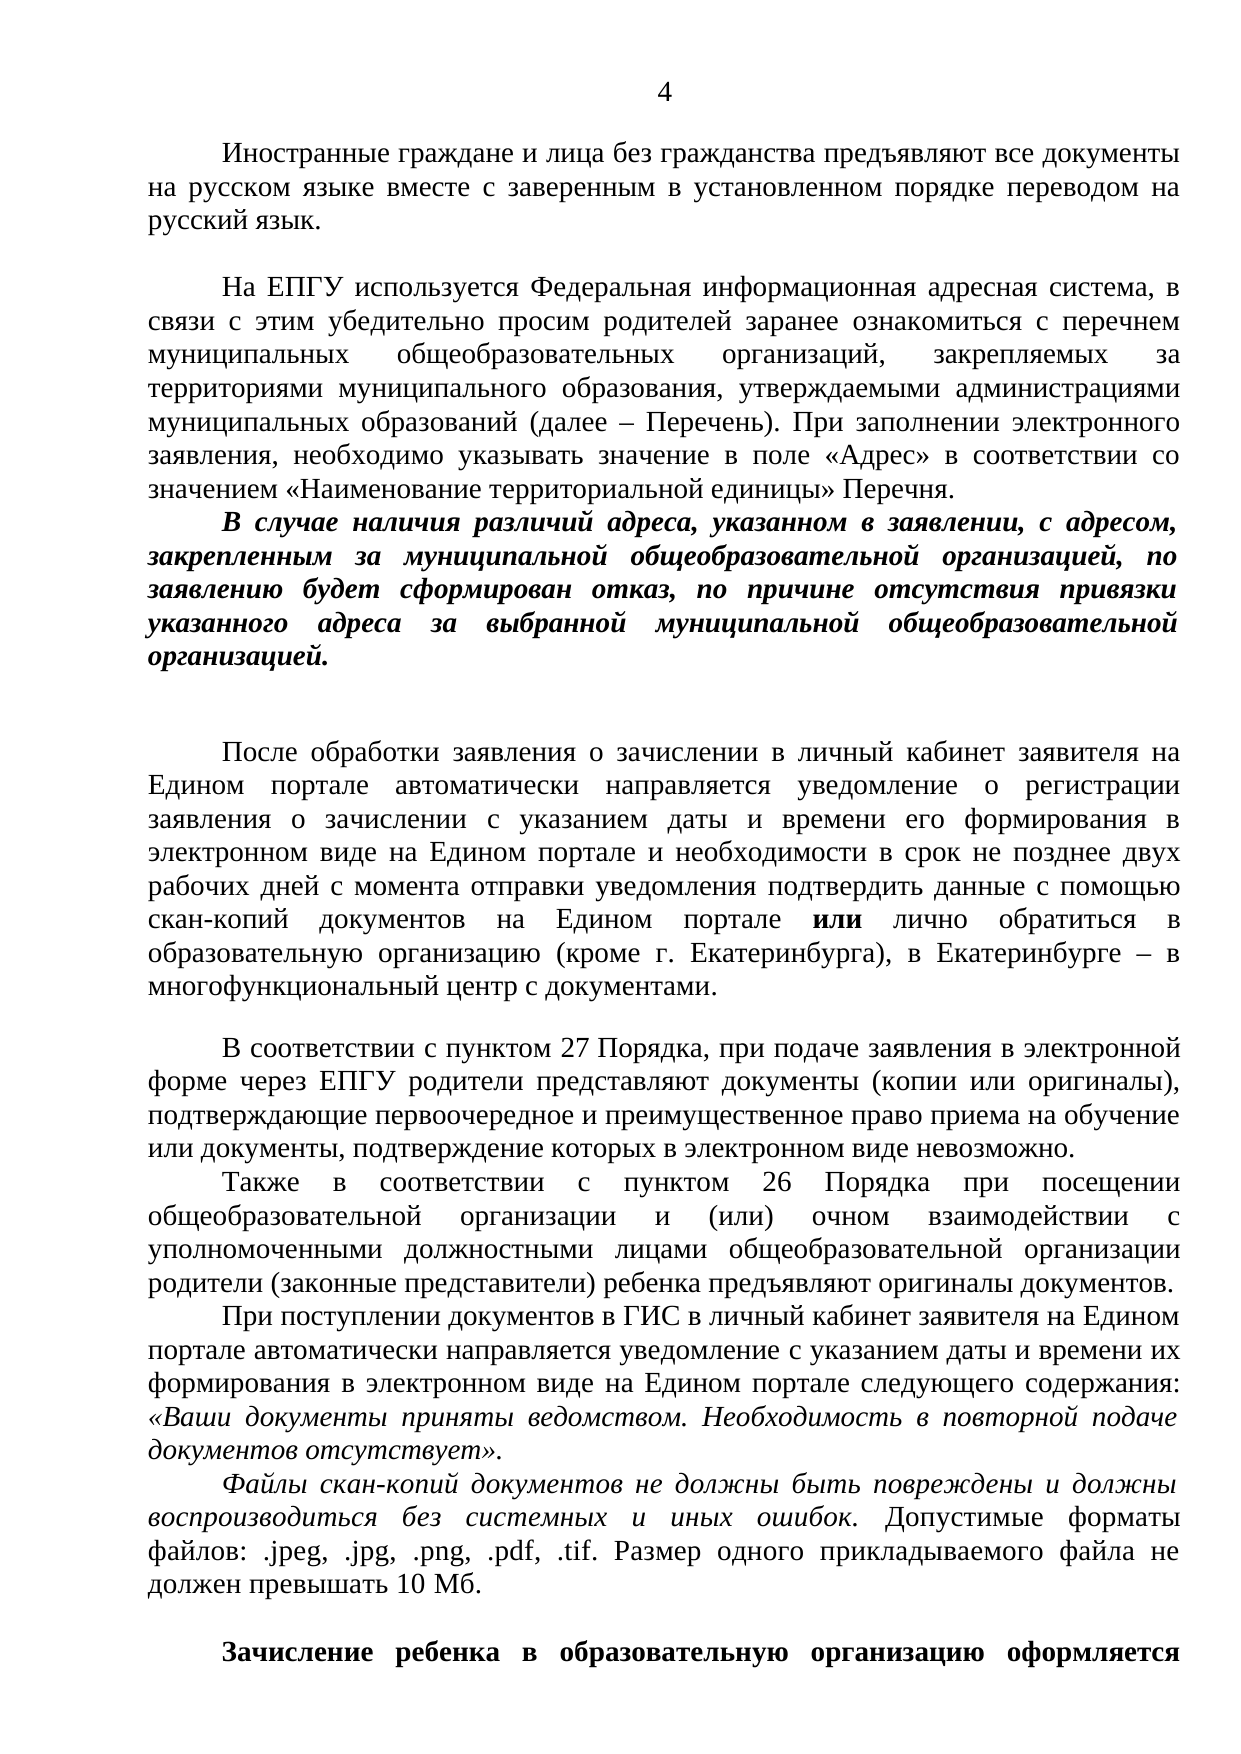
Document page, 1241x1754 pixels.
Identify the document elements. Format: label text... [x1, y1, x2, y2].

text В соответствии с пунктом 27 Порядка, при подаче заявления в электронной форме через ЕПГУ родители представляют документы (копии или оригиналы), подтверждающие первоочередное и преимущественное право приема на обучение или документы, подтверждение которых в электронном виде невозможно. [148, 1030, 1181, 1164]
text На ЕПГУ используется Федеральная информационная адресная система, в связи с этим убедительно просим родителей заранее ознакомиться с перечнем муниципальных общеобразовательных организаций, закрепляемых за территориями муниципального образования, утверждаемыми администрациями муниципальных образований (далее – Перечень). При заполнении электронного заявления, необходимо указывать значение в поле «Адрес» в соответствии со значением «Наименование территориальной единицы» Перечня. [148, 269, 1181, 504]
text Файлы скан-копий документов не должны быть повреждены и должны воспроизводиться без системных и иных ошибок. Допустимые форматы файлов: .jpeg, .jpg, .png, .pdf, .tif. Размер одного прикладываемого файла не должен превышать 10 Мб. [148, 1466, 1181, 1600]
text Также в соответствии с пунктом 26 Порядка при посещении общеобразовательной организации и (или) очном взаимодействии с уполномоченными должностными лицами общеобразовательной организации родители (законные представители) ребенка предъявляют оригиналы документов. [148, 1164, 1181, 1298]
text При поступлении документов в ГИС в личный кабинет заявителя на Едином портале автоматически направляется уведомление с указанием даты и времени их формирования в электронном виде на Едином портале следующего содержания: «Ваши документы приняты ведомством. Необходимость в повторной подаче документов отсутствует». [148, 1298, 1181, 1466]
text В случае наличия различий адреса, указанном в заявлении, с адресом, закрепленным за муниципальной общеобразовательной организацией, по заявлению будет сформирован отказ, по причине отсутствия привязки указанного адреса за выбранной муниципальной общеобразовательной организацией. [148, 504, 1181, 672]
text После обработки заявления о зачислении в личный кабинет заявителя на Едином портале автоматически направляется уведомление о регистрации заявления о зачислении с указанием даты и времени его формирования в электронном виде на Едином портале и необходимости в срок не позднее двух рабочих дней с момента отправки уведомления подтвердить данные с помощью скан-копий документов на Едином портале или лично обратиться в образовательную организацию (кроме г. Екатеринбурга), в Екатеринбурге – в многофункциональный центр с документами. [148, 734, 1181, 1002]
text Иностранные граждане и лица без гражданства предъявляют все документы на русском языке вместе с заверенным в установленном порядке переводом на русский язык. [148, 135, 1181, 236]
text Зачисление ребенка в образовательную организацию оформляется [148, 1634, 1181, 1667]
